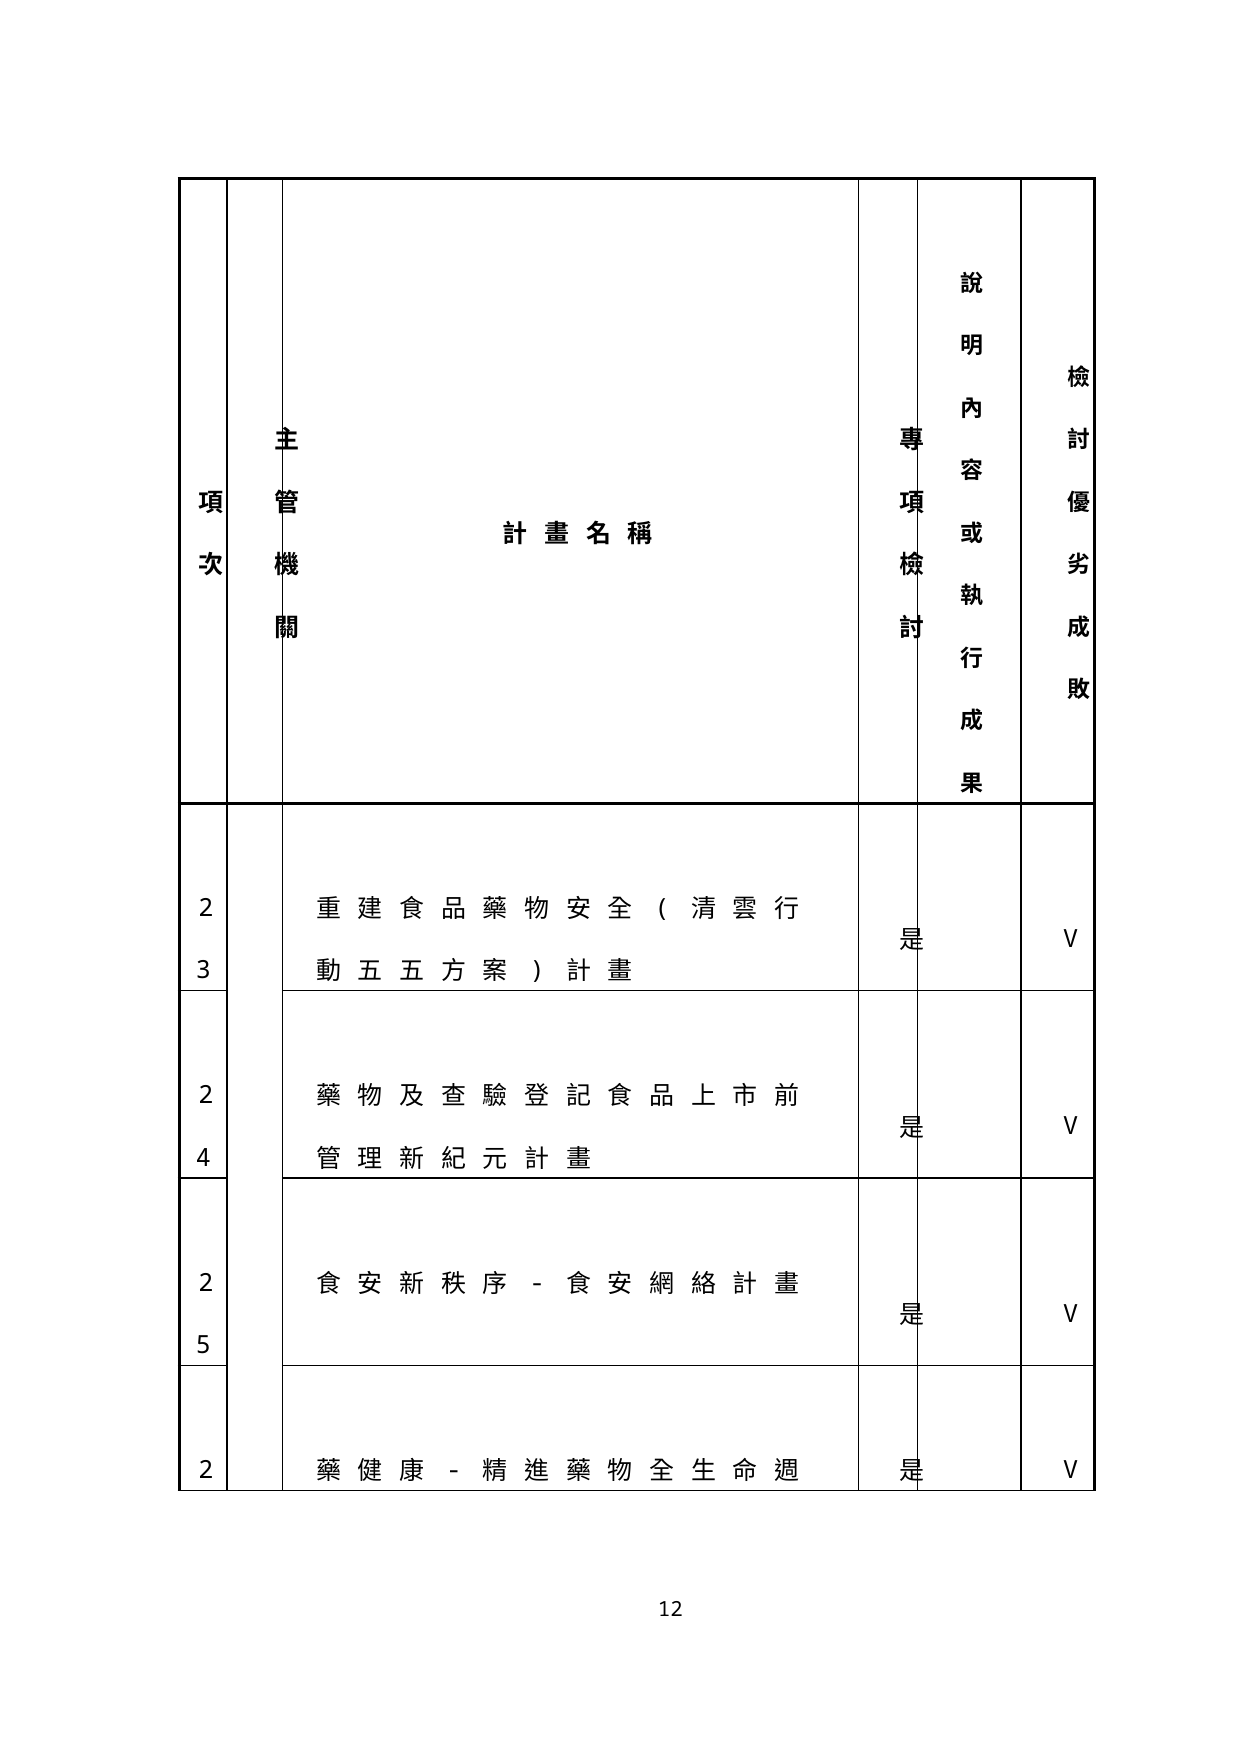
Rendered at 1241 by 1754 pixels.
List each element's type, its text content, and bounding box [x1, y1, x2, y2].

table_cell [918, 1179, 1020, 1365]
table_header 主管機關 [228, 180, 282, 802]
table_cell 24 [181, 991, 226, 1177]
table_cell 藥物及查驗登記食品上市前管理新紀元計畫 [283, 991, 858, 1177]
table_cell 是 [859, 991, 917, 1177]
table_cell 25 [181, 1179, 226, 1365]
table_cell 是 [859, 1366, 917, 1490]
table_cell [918, 991, 1020, 1177]
table_cell V [1022, 805, 1093, 990]
table_cell 重建食品藥物安全(清雲行動五五方案)計畫 [283, 805, 858, 990]
table_cell [918, 805, 1020, 990]
table_cell 23 [181, 805, 226, 990]
table_cell 衛福部 [228, 805, 282, 1490]
table_cell V [1022, 1366, 1093, 1490]
table_cell 是 [859, 805, 917, 990]
table_header 計畫名稱 [283, 180, 858, 802]
table_cell 是 [859, 1179, 917, 1365]
table_cell 食安新秩序-食安網絡計畫 [283, 1179, 858, 1365]
table_header 項次 [181, 180, 226, 802]
table_cell 2 [181, 1366, 226, 1490]
table_header 專項檢討 [859, 180, 917, 802]
table_cell V [1022, 991, 1093, 1177]
table_cell [918, 1366, 1020, 1490]
table_header 檢討優劣成敗 [1022, 180, 1093, 802]
table_header 說明內容或執行成果 [918, 180, 1020, 802]
table_cell V [1022, 1179, 1093, 1365]
table_cell 藥健康-精進藥物全生命週 [283, 1366, 858, 1490]
